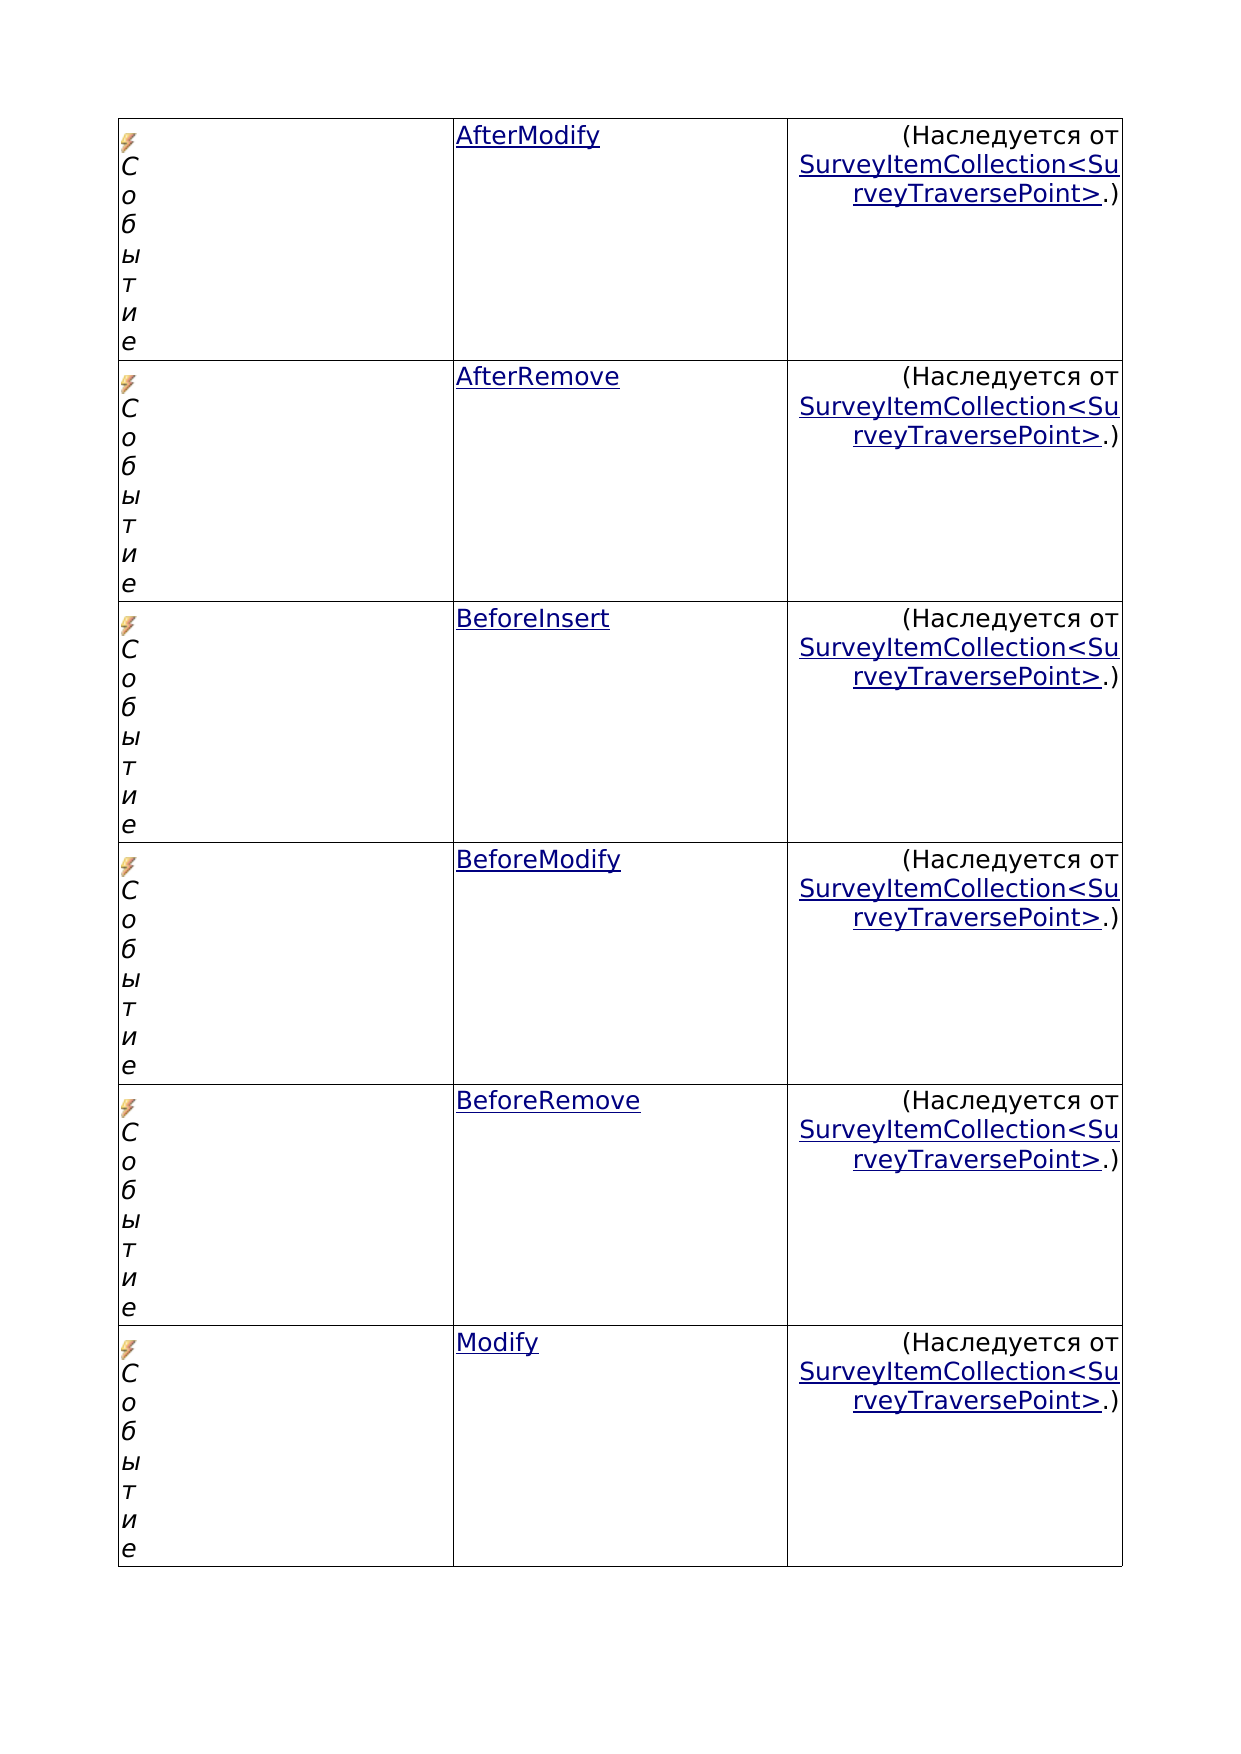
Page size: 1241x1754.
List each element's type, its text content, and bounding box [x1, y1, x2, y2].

picture [121, 616, 137, 636]
picture [121, 133, 137, 153]
picture [121, 1099, 137, 1118]
table_cell Modify [454, 1326, 787, 1566]
table_cell BeforeInsert [454, 602, 787, 842]
table_cell [119, 1326, 453, 1566]
table_cell [119, 361, 453, 601]
table_cell [119, 843, 453, 1083]
picture [121, 857, 137, 877]
table_cell [119, 602, 453, 842]
picture [121, 1340, 137, 1360]
table_cell BeforeModify [454, 843, 787, 1083]
table_cell (Наследуется от SurveyItemCollection<SurveyTraversePoint>.) [788, 602, 1122, 842]
table_cell AfterModify [454, 119, 787, 359]
table_cell BeforeRemove [454, 1085, 787, 1325]
table_cell [119, 119, 453, 359]
table_cell [119, 1085, 453, 1325]
table_cell (Наследуется от SurveyItemCollection<SurveyTraversePoint>.) [788, 119, 1122, 359]
picture [121, 375, 137, 394]
table_cell (Наследуется от SurveyItemCollection<SurveyTraversePoint>.) [788, 843, 1122, 1083]
table_cell (Наследуется от SurveyItemCollection<SurveyTraversePoint>.) [788, 1085, 1122, 1325]
table_cell AfterRemove [454, 361, 787, 601]
table_cell (Наследуется от SurveyItemCollection<SurveyTraversePoint>.) [788, 1326, 1122, 1566]
table_cell (Наследуется от SurveyItemCollection<SurveyTraversePoint>.) [788, 361, 1122, 601]
